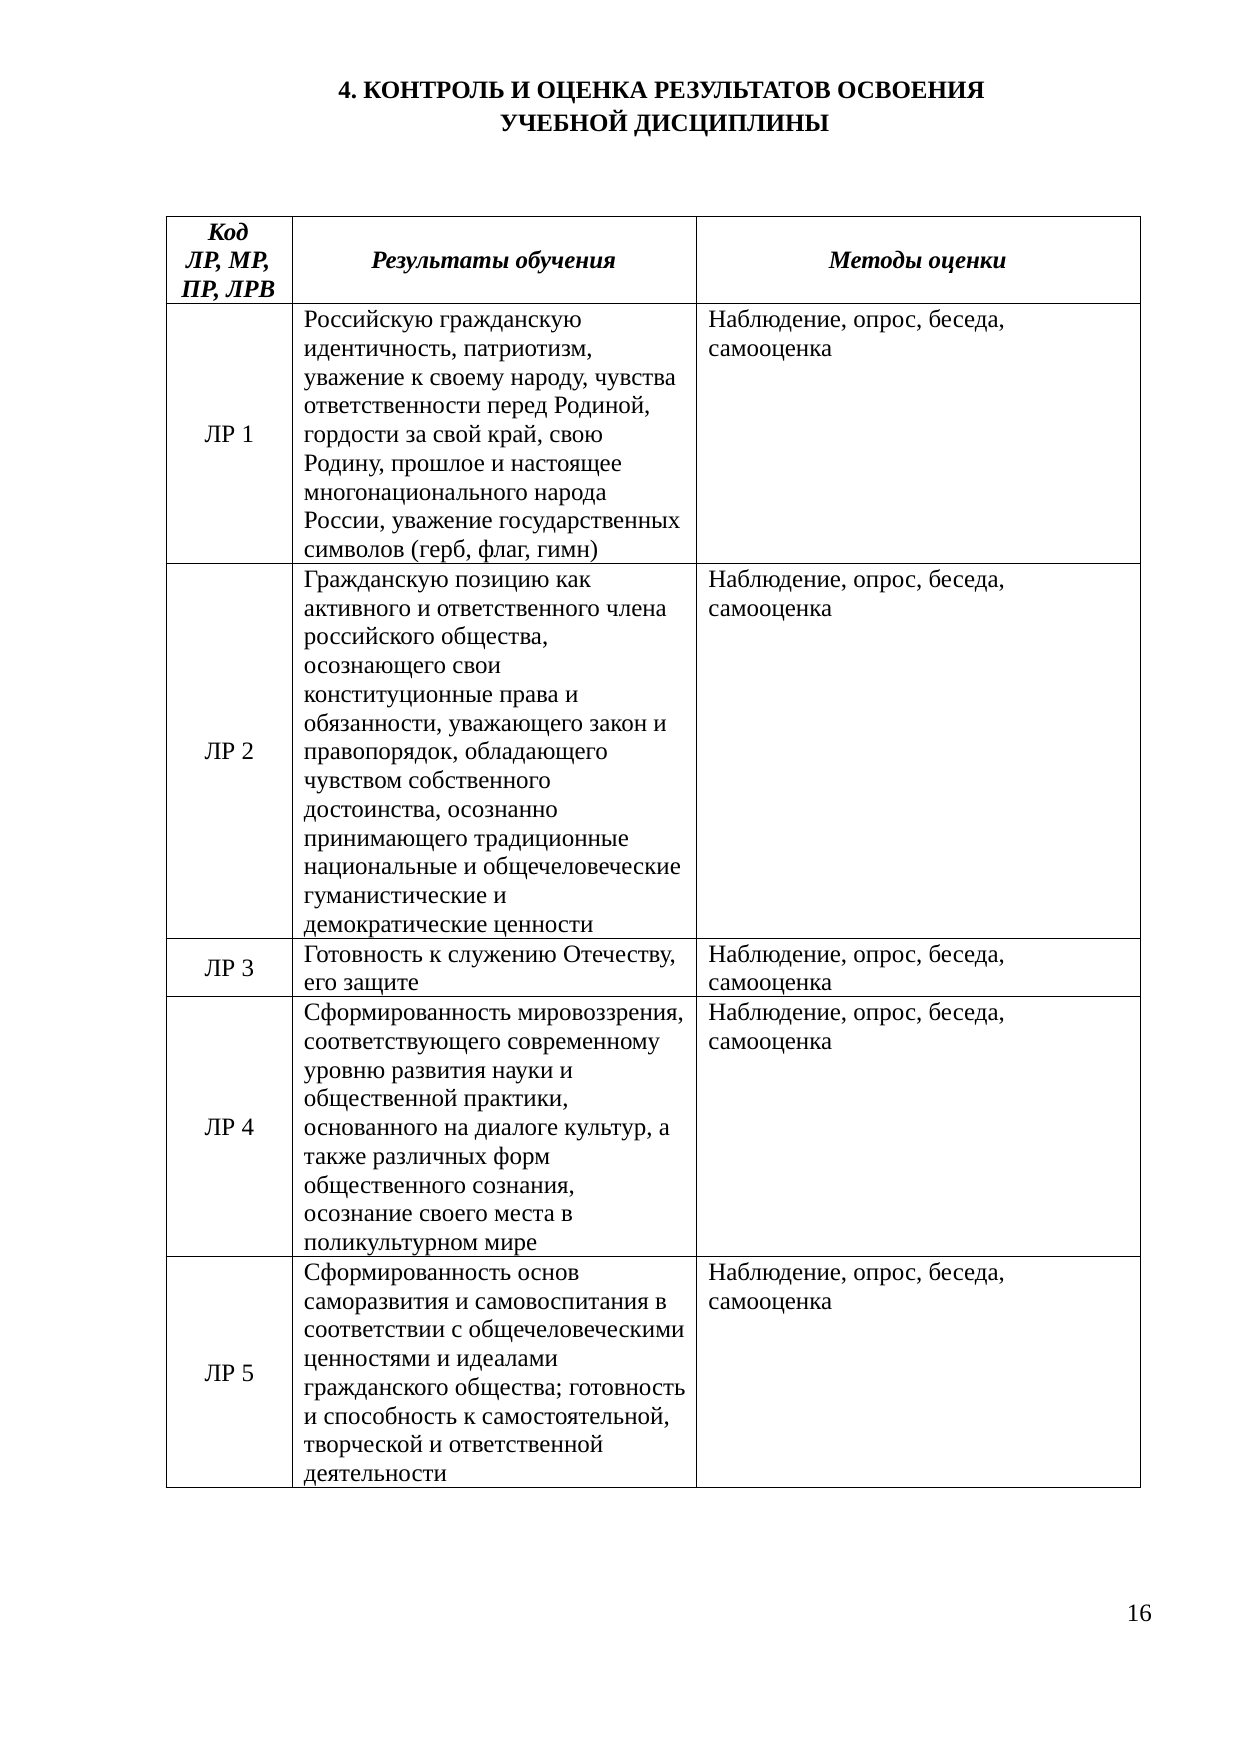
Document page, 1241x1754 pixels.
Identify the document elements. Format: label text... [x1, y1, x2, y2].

table_cell ЛР 3 [167, 939, 292, 996]
table_header Код ЛР, МР, ПР, ЛРВ [167, 217, 292, 303]
table_cell Наблюдение, опрос, беседа, самооценка [697, 564, 1140, 938]
table_cell Сформированность мировоззрения, соответствующего современному уровню развития науки и общественной практики, основанного на диалоге культур, а также различных форм общественного сознания, осознание своего места в поликультурном мире [293, 997, 696, 1256]
table_cell Сформированность основ саморазвития и самовоспитания в соответствии с общечеловеческими ценностями и идеалами гражданского общества; готовность и способность к самостоятельной, творческой и ответственной деятельности [293, 1257, 696, 1487]
table_cell Наблюдение, опрос, беседа, самооценка [697, 997, 1140, 1256]
table_cell Наблюдение, опрос, беседа, самооценка [697, 1257, 1140, 1487]
table_cell ЛР 4 [167, 997, 292, 1256]
table_cell Российскую гражданскую идентичность, патриотизм, уважение к своему народу, чувства ответственности перед Родиной, гордости за свой край, свою Родину, прошлое и настоящее многонационального народа России, уважение государственных символов (герб, флаг, гимн) [293, 304, 696, 563]
table_cell ЛР 5 [167, 1257, 292, 1487]
table_cell ЛР 1 [167, 304, 292, 563]
table_cell Готовность к служению Отечеству, его защите [293, 939, 696, 996]
table_cell Наблюдение, опрос, беседа, самооценка [697, 939, 1140, 996]
table_header Результаты обучения [293, 217, 696, 303]
text 4. КОНТРОЛЬ И ОЦЕНКА РЕЗУЛЬТАТОВ ОСВОЕНИЯ УЧЕБНОЙ ДИСЦИПЛИНЫ [177, 75, 1152, 137]
table_cell Гражданскую позицию как активного и ответственного члена российского общества, осознающего свои конституционные права и обязанности, уважающего закон и правопорядок, обладающего чувством собственного достоинства, осознанно принимающего традиционные национальные и общечеловеческие гуманистические и демократические ценности [293, 564, 696, 938]
table_header Методы оценки [697, 217, 1140, 303]
table_cell ЛР 2 [167, 564, 292, 938]
table_cell Наблюдение, опрос, беседа, самооценка [697, 304, 1140, 563]
